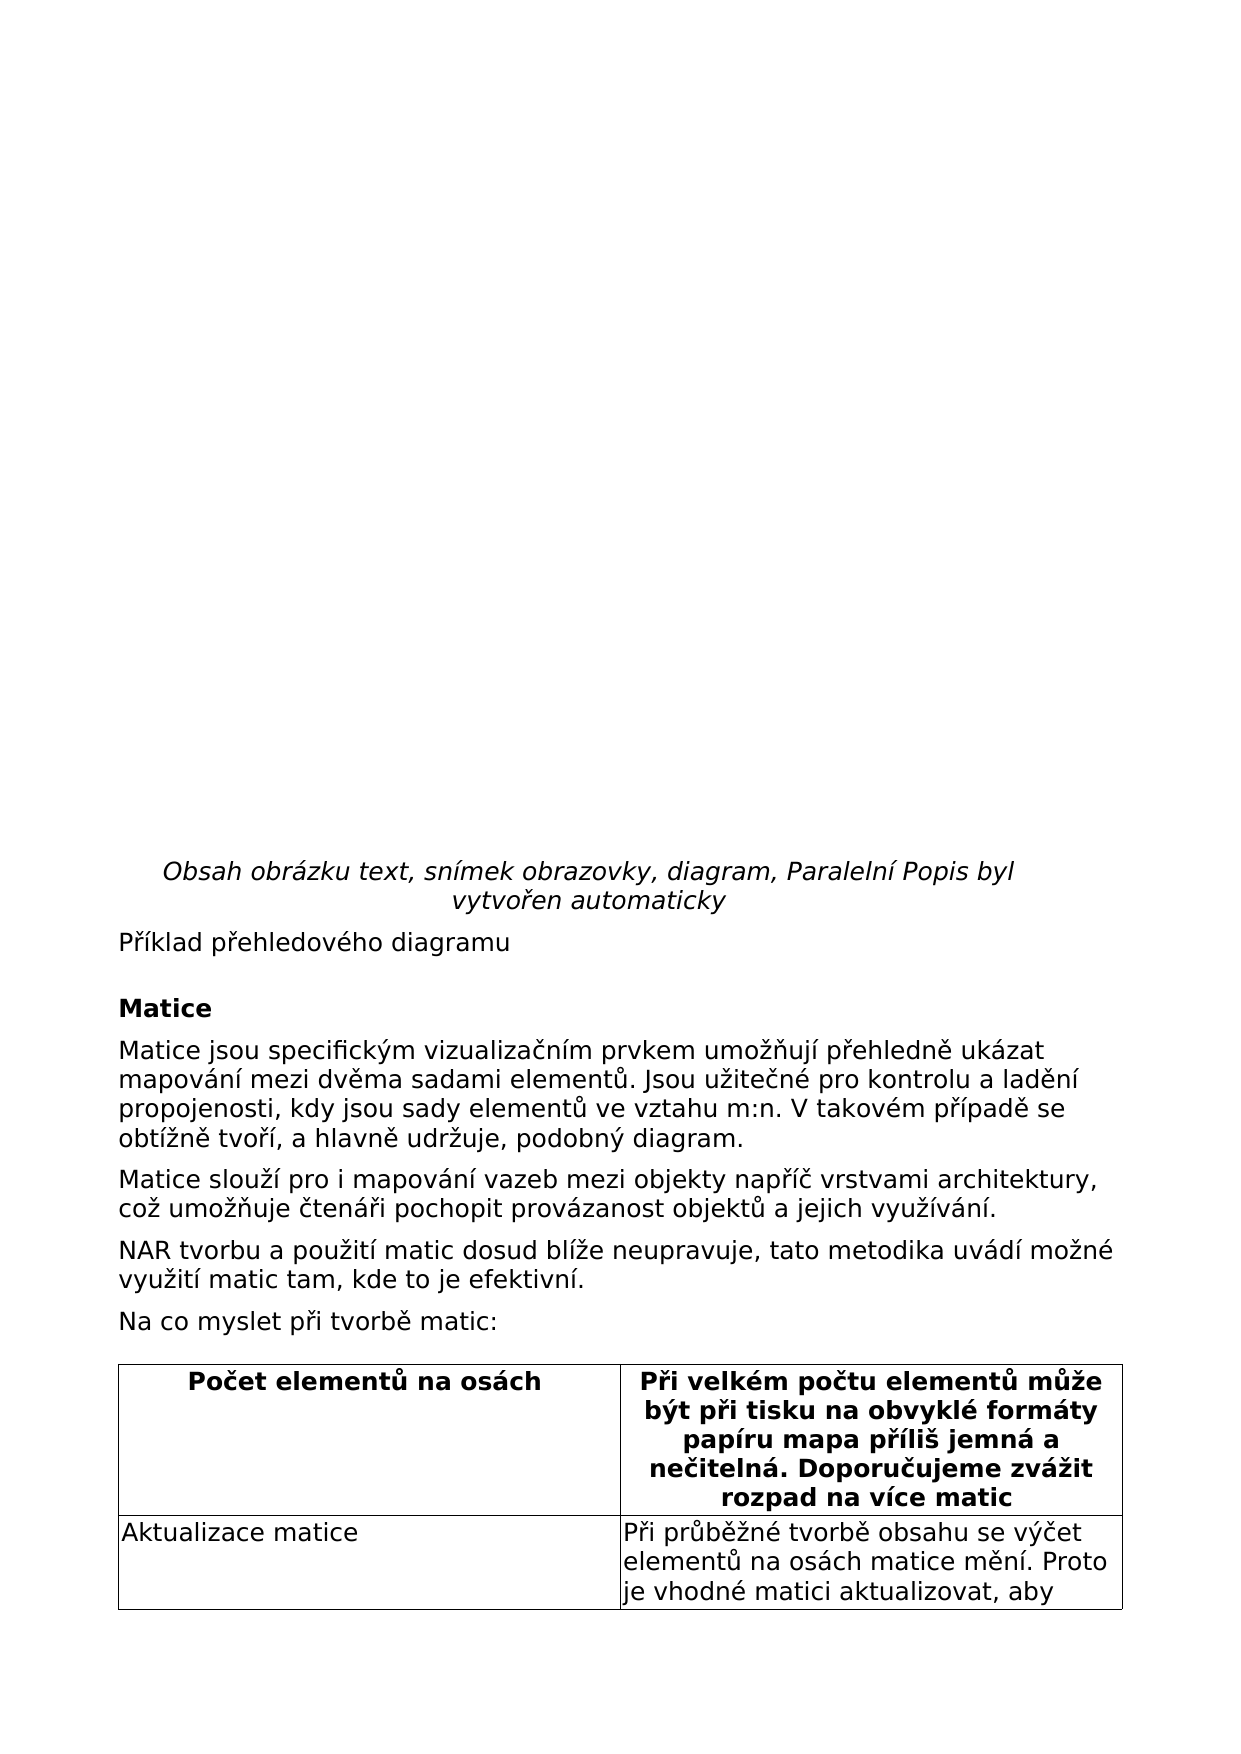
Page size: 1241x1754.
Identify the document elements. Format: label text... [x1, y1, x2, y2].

text Obsah obrázku text, snímek obrazovky, diagram, Paralelní Popis byl vytvořen automaticky [118, 131, 1062, 916]
table_header Počet elementů na osách [119, 1365, 620, 1515]
text NAR tvorbu a použití matic dosud blíže neupravuje, tato metodika uvádí možné využití matic tam, kde to je efektivní. [118, 1236, 1122, 1295]
subtitle Matice [118, 995, 1122, 1024]
table_cell Při průběžné tvorbě obsahu se výčet elementů na osách matice mění. Proto je vhodné matici aktualizovat, aby [621, 1516, 1122, 1609]
table_header Při velkém počtu elementů může být při tisku na obvyklé formáty papíru mapa příliš jemná a nečitelná. Doporučujeme zvážit rozpad na více matic [621, 1365, 1122, 1515]
text Příklad přehledového diagramu [118, 928, 1122, 957]
text Na co myslet při tvorbě matic: [118, 1307, 1122, 1336]
table_cell Aktualizace matice [119, 1516, 620, 1609]
text Matice slouží pro i mapování vazeb mezi objekty napříč vrstvami architektury, což umožňuje čtenáři pochopit provázanost objektů a jejich využívání. [118, 1166, 1122, 1224]
text Matice jsou specifickým vizualizačním prvkem umožňují přehledně ukázat mapování mezi dvěma sadami elementů. Jsou užitečné pro kontrolu a ladění propojenosti, kdy jsou sady elementů ve vztahu m:n. V takovém případě se obtížně tvoří, a hlavně udržuje, podobný diagram. [118, 1036, 1122, 1153]
